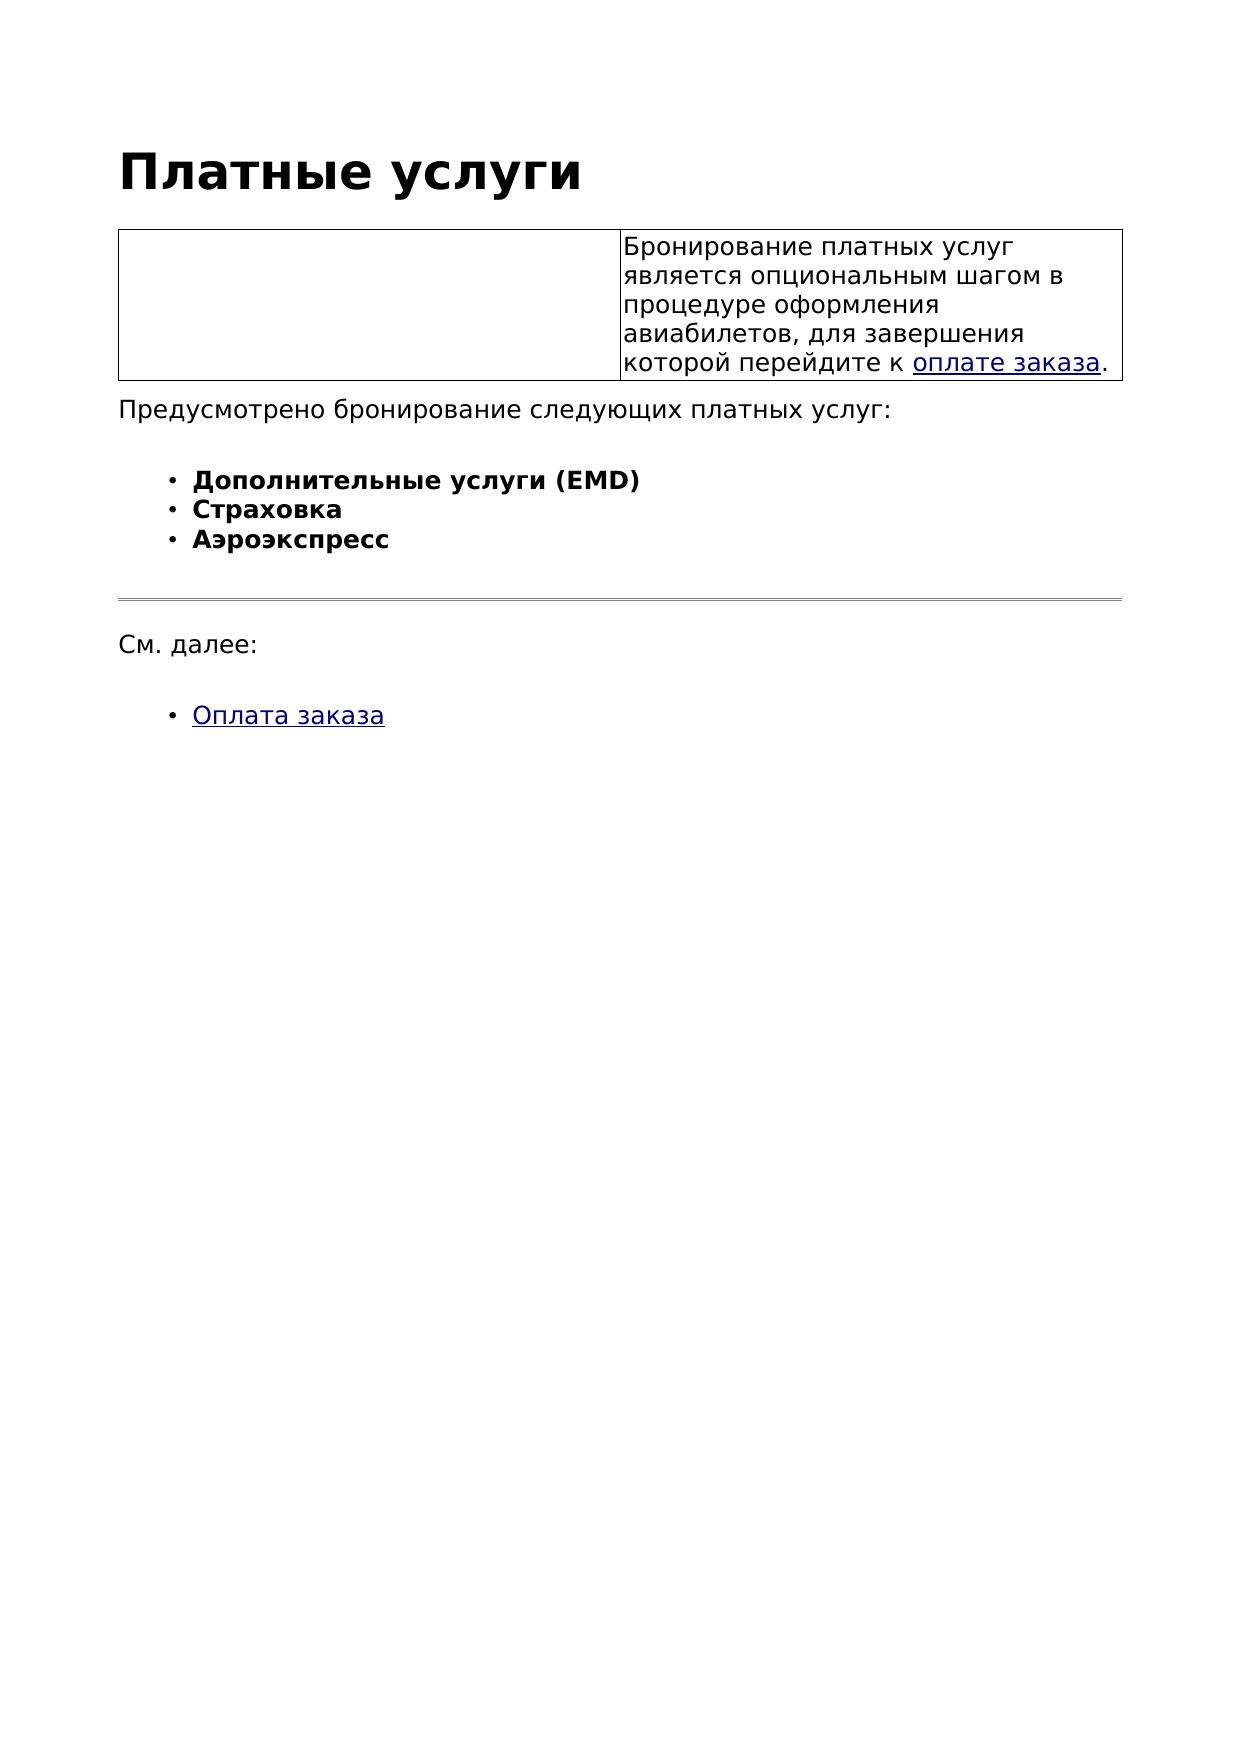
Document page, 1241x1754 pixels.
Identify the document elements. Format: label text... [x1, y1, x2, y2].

table_header Бронирование платных услуг является опциональным шагом в процедуре оформления авиабилетов, для завершения которой перейдите к оплате заказа. [621, 230, 1122, 380]
list Аэроэкспресс [177, 525, 1122, 554]
table_header [119, 230, 620, 380]
subtitle Платные услуги [118, 143, 1122, 201]
list Оплата заказа [177, 701, 1122, 730]
text Предусмотрено бронирование следующих платных услуг: [118, 395, 1122, 424]
list Дополнительные услуги (EMD) [177, 466, 1122, 496]
list Страховка [177, 496, 1122, 525]
text См. далее: [118, 630, 1122, 659]
